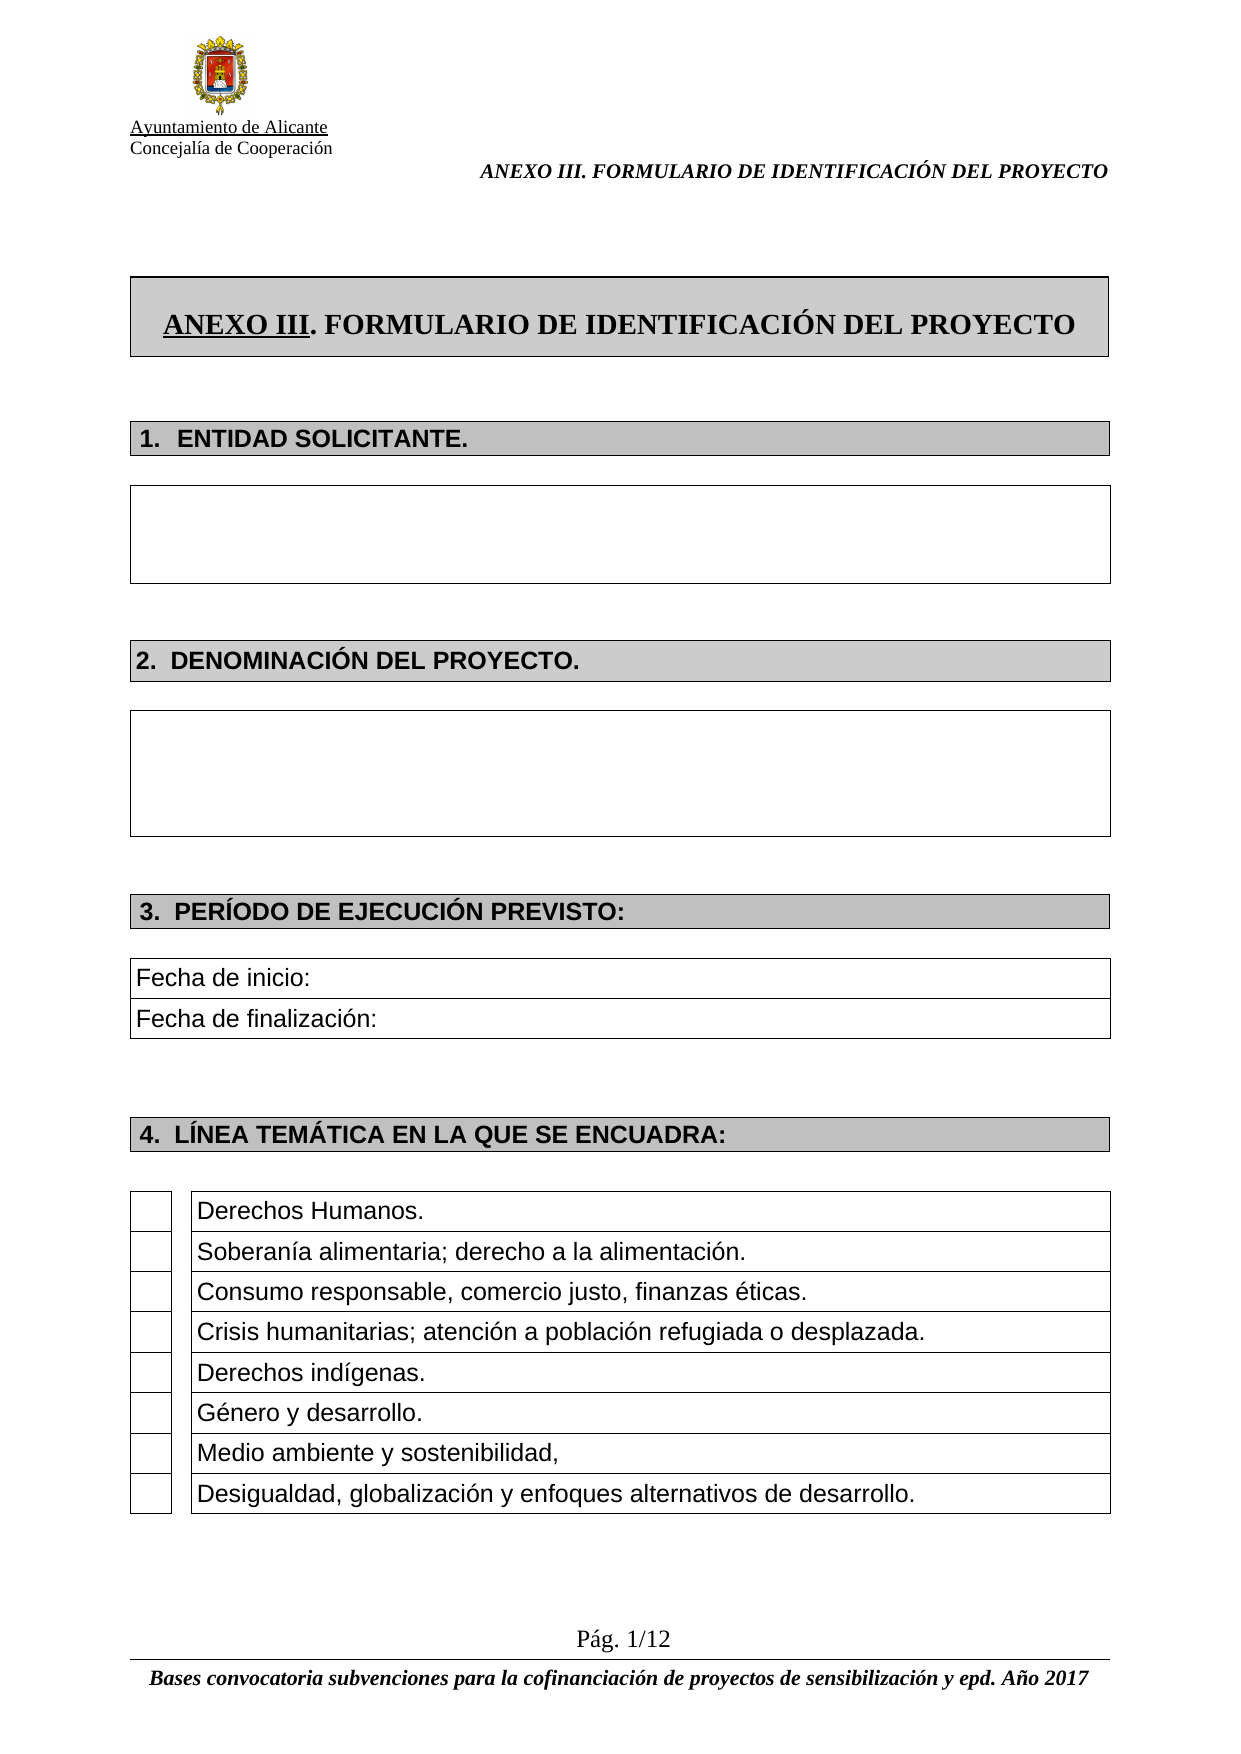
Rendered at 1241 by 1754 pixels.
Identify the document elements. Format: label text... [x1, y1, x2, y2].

table_cell Soberanía alimentaria; derecho a la alimentación. [192, 1232, 1110, 1271]
table_cell [131, 1353, 171, 1392]
table_header Fecha de inicio: [131, 959, 1110, 998]
table_cell Género y desarrollo. [192, 1393, 1110, 1432]
table_cell Crisis humanitarias; atención a población refugiada o desplazada. [192, 1312, 1110, 1352]
table_cell Medio ambiente y sostenibilidad, [192, 1434, 1110, 1473]
table_cell Desigualdad, globalización y enfoques alternativos de desarrollo. [192, 1474, 1110, 1513]
table_cell Derechos indígenas. [192, 1353, 1110, 1392]
table_cell [172, 1271, 191, 1311]
table_header [131, 486, 1110, 583]
picture [188, 35, 253, 118]
table_cell [172, 1311, 191, 1352]
table_cell Fecha de finalización: [131, 999, 1110, 1038]
table_header Derechos Humanos. [192, 1192, 1110, 1231]
table_cell [131, 1393, 171, 1432]
table_cell Consumo responsable, comercio justo, finanzas éticas. [192, 1272, 1110, 1311]
list ENTIDAD SOLICITANTE. [131, 422, 1109, 455]
table_header [131, 1192, 171, 1231]
table_cell [131, 1232, 171, 1271]
table_cell [131, 1312, 171, 1352]
text 4. LÍNEA TEMÁTICA EN LA QUE SE ENCUADRA: [131, 1118, 1109, 1151]
table_header [131, 711, 1110, 836]
table_cell [172, 1433, 191, 1473]
table_cell [172, 1473, 191, 1513]
table_header [172, 1191, 191, 1231]
text 3. PERÍODO DE EJECUCIÓN PREVISTO: [131, 895, 1109, 928]
table_cell [131, 1434, 171, 1473]
table_cell [172, 1392, 191, 1432]
table_cell [172, 1352, 191, 1392]
subtitle ANEXO III. FORMULARIO DE IDENTIFICACIÓN DEL PROYECTO [146, 307, 1093, 341]
table_header 2. DENOMINACIÓN DEL PROYECTO. [131, 641, 1110, 681]
table_cell [131, 1474, 171, 1513]
table_cell [131, 1272, 171, 1311]
table_cell [172, 1231, 191, 1271]
